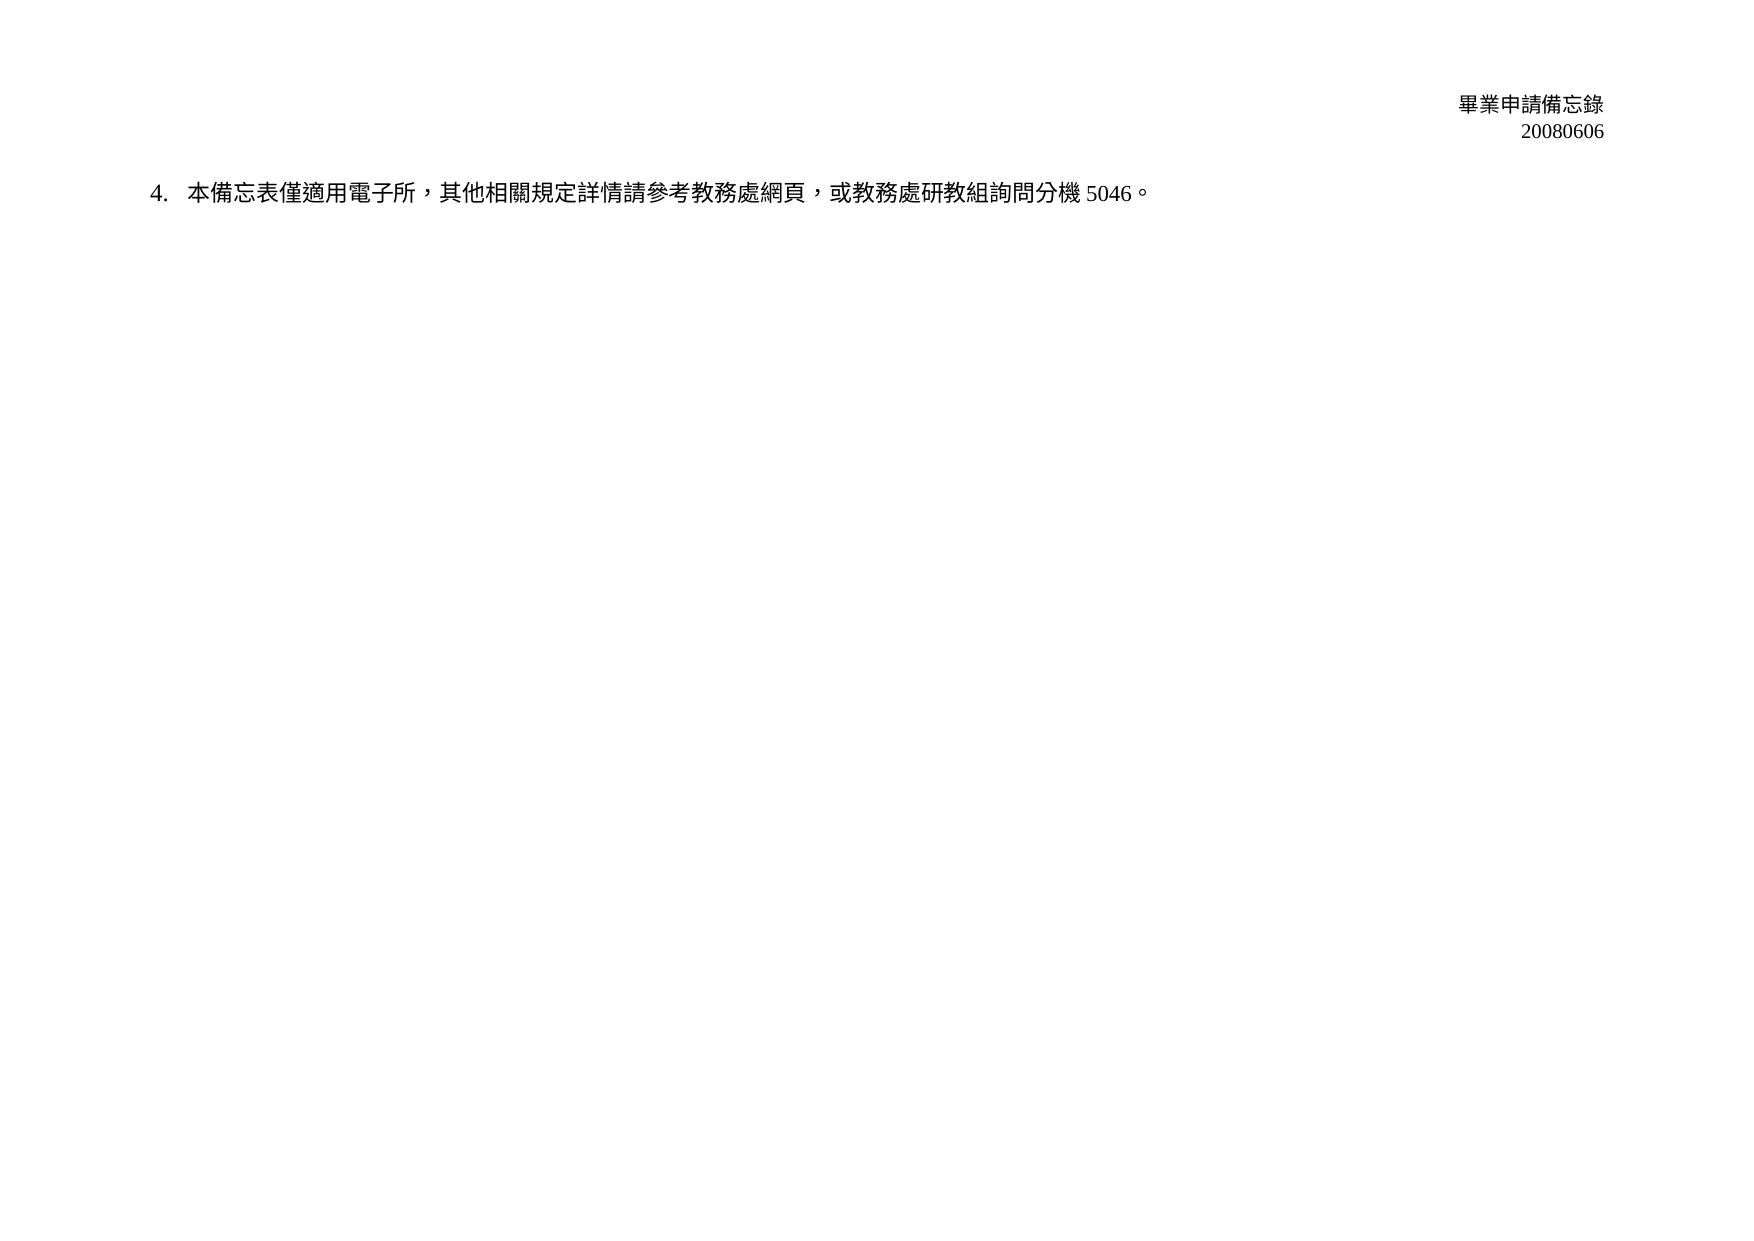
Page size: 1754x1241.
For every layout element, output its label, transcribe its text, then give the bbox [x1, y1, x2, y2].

list 本備忘表僅適用電子所，其他相關規定詳情請參考教務處網頁，或教務處研教組詢問分機5046。 [150, 174, 1604, 208]
